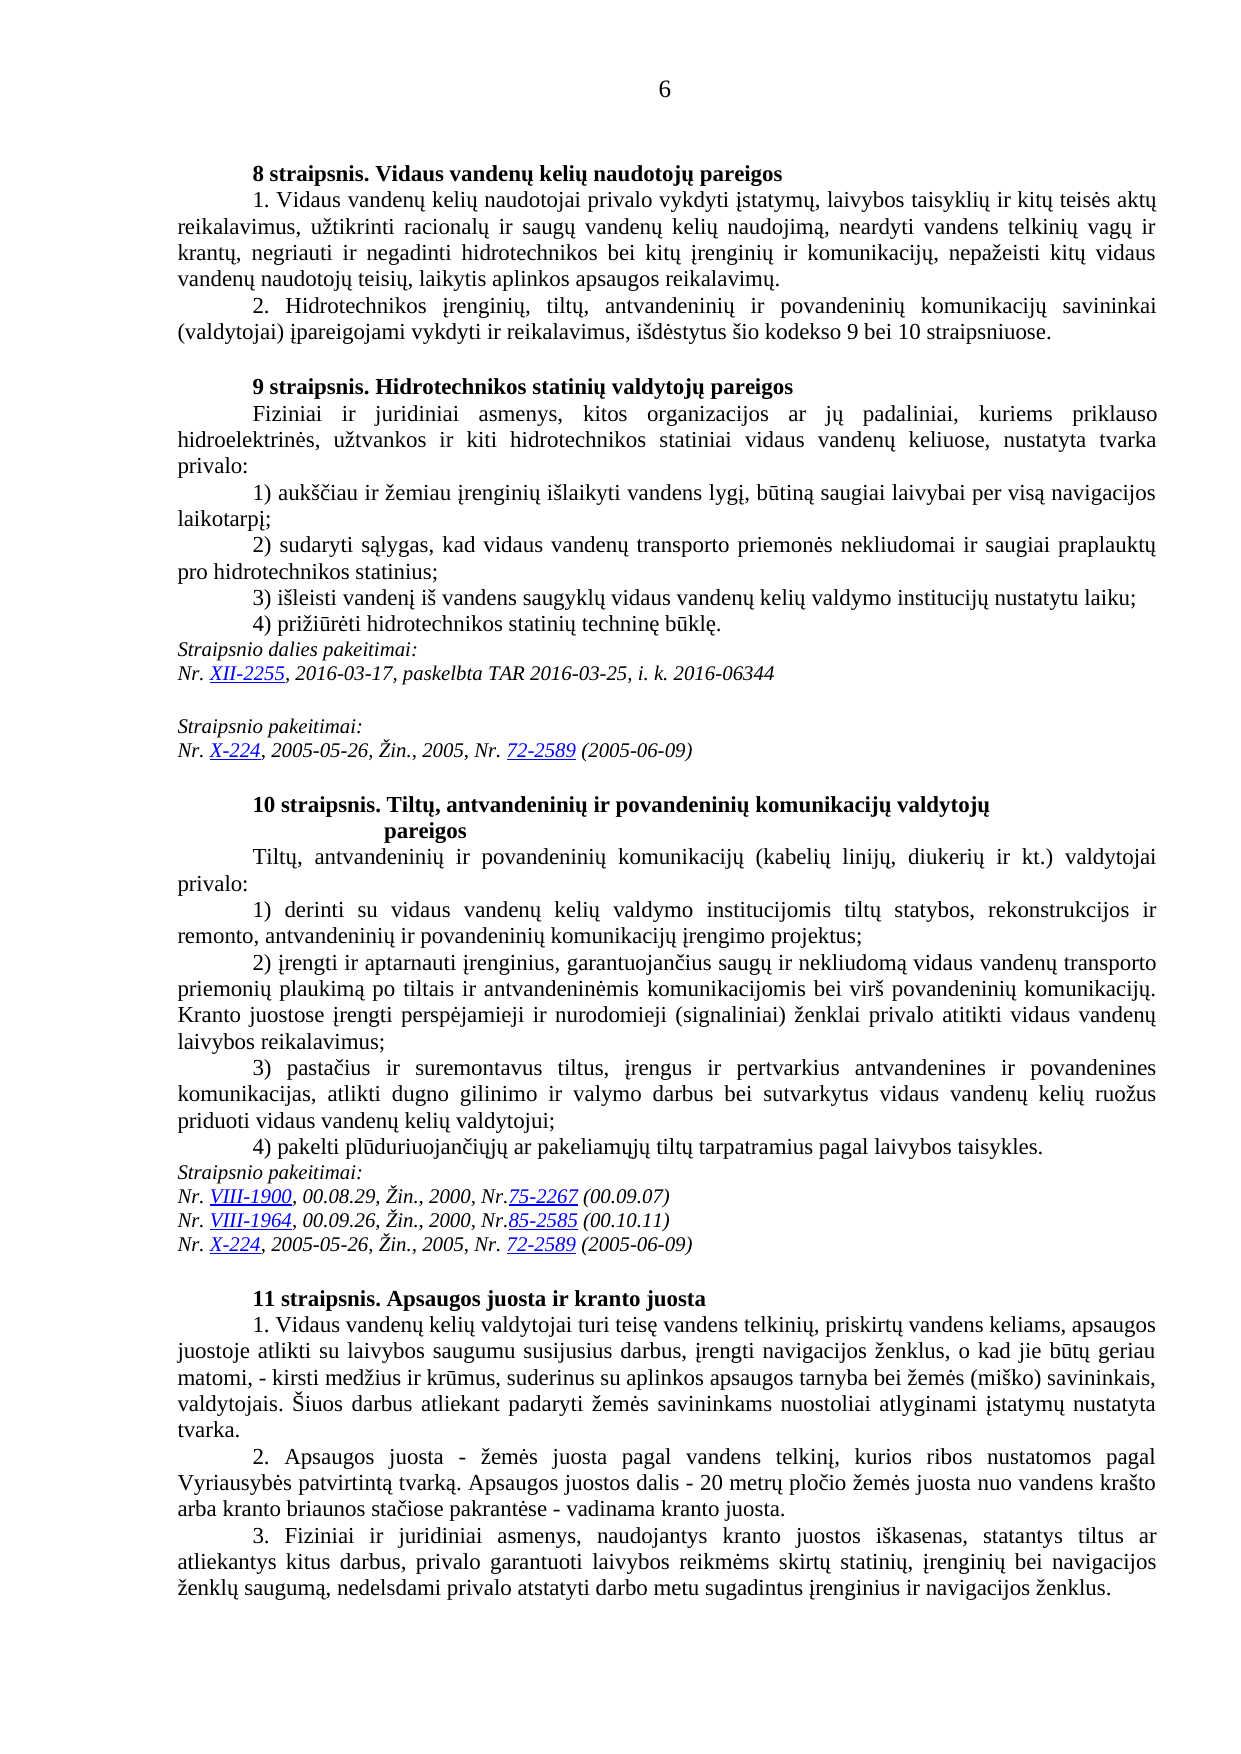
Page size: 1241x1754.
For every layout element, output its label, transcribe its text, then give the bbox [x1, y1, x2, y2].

text 1. Vidaus vandenų kelių naudotojai privalo vykdyti įstatymų, laivybos taisyklių ir kitų teisės aktų reikalavimus, užtikrinti racionalų ir saugų vandenų kelių naudojimą, neardyti vandens telkinių vagų ir krantų, negriauti ir negadinti hidrotechnikos bei kitų įrenginių ir komunikacijų, nepažeisti kitų vidaus vandenų naudotojų teisių, laikytis aplinkos apsaugos reikalavimų. [177, 186, 1158, 292]
text 10 straipsnis. Tiltų, antvandeninių ir povandeninių komunikacijų valdytojų [177, 791, 1158, 817]
text Fiziniai ir juridiniai asmenys, kitos organizacijos ar jų padaliniai, kuriems priklauso hidroelektrinės, užtvankos ir kiti hidrotechnikos statiniai vidaus vandenų keliuose, nustatyta tvarka privalo: [177, 400, 1158, 479]
text Nr. VIII-1900, 00.08.29, Žin., 2000, Nr.75-2267 (00.09.07) [177, 1184, 1158, 1208]
text 4) pakelti plūduriuojančiųjų ar pakeliamųjų tiltų tarpatramius pagal laivybos taisykles. [177, 1133, 1158, 1159]
text 9 straipsnis. Hidrotechnikos statinių valdytojų pareigos [177, 373, 1158, 400]
text 1. Vidaus vandenų kelių valdytojai turi teisę vandens telkinių, priskirtų vandens keliams, apsaugos juostoje atlikti su laivybos saugumu susijusius darbus, įrengti navigacijos ženklus, o kad jie būtų geriau matomi, - kirsti medžius ir krūmus, suderinus su aplinkos apsaugos tarnyba bei žemės (miško) savininkais, valdytojais. Šiuos darbus atliekant padaryti žemės savininkams nuostoliai atlyginami įstatymų nustatyta tvarka. [177, 1311, 1158, 1443]
text Nr. X-224, 2005-05-26, Žin., 2005, Nr. 72-2589 (2005-06-09) [177, 738, 1158, 762]
text Tiltų, antvandeninių ir povandeninių komunikacijų (kabelių linijų, diukerių ir kt.) valdytojai privalo: [177, 843, 1158, 896]
text 3) pastačius ir suremontavus tiltus, įrengus ir pertvarkius antvandenines ir povandenines komunikacijas, atlikti dugno gilinimo ir valymo darbus bei sutvarkytus vidaus vandenų kelių ruožus priduoti vidaus vandenų kelių valdytojui; [177, 1054, 1158, 1133]
text 2. Hidrotechnikos įrenginių, tiltų, antvandeninių ir povandeninių komunikacijų savininkai (valdytojai) įpareigojami vykdyti ir reikalavimus, išdėstytus šio kodekso 9 bei 10 straipsniuose. [177, 292, 1158, 344]
text 1) aukščiau ir žemiau įrenginių išlaikyti vandens lygį, būtiną saugiai laivybai per visą navigacijos laikotarpį; [177, 479, 1158, 531]
text pareigos [177, 817, 1158, 843]
text 2. Apsaugos juosta - žemės juosta pagal vandens telkinį, kurios ribos nustatomos pagal Vyriausybės patvirtintą tvarką. Apsaugos juostos dalis - 20 metrų pločio žemės juosta nuo vandens krašto arba kranto briaunos stačiose pakrantėse - vadinama kranto juosta. [177, 1443, 1158, 1522]
text 2) sudaryti sąlygas, kad vidaus vandenų transporto priemonės nekliudomai ir saugiai praplauktų pro hidrotechnikos statinius; [177, 531, 1158, 584]
text Nr. XII-2255, 2016-03-17, paskelbta TAR 2016-03-25, i. k. 2016-06344 [177, 661, 1152, 685]
text Straipsnio pakeitimai: [177, 714, 1158, 738]
text 3) išleisti vandenį iš vandens saugyklų vidaus vandenų kelių valdymo institucijų nustatytu laiku; [177, 584, 1158, 611]
text 1) derinti su vidaus vandenų kelių valdymo institucijomis tiltų statybos, rekonstrukcijos ir remonto, antvandeninių ir povandeninių komunikacijų įrengimo projektus; [177, 896, 1158, 949]
text Nr. VIII-1964, 00.09.26, Žin., 2000, Nr.85-2585 (00.10.11) [177, 1208, 1158, 1232]
text Straipsnio dalies pakeitimai: [177, 637, 1152, 661]
text 2) įrengti ir aptarnauti įrenginius, garantuojančius saugų ir nekliudomą vidaus vandenų transporto priemonių plaukimą po tiltais ir antvandeninėmis komunikacijomis bei virš povandeninių komunikacijų. Kranto juostose įrengti perspėjamieji ir nurodomieji (signaliniai) ženklai privalo atitikti vidaus vandenų laivybos reikalavimus; [177, 949, 1158, 1054]
text Nr. X-224, 2005-05-26, Žin., 2005, Nr. 72-2589 (2005-06-09) [177, 1232, 1158, 1256]
text 4) prižiūrėti hidrotechnikos statinių techninę būklę. [177, 611, 1158, 637]
text 11 straipsnis. Apsaugos juosta ir kranto juosta [177, 1284, 1158, 1311]
text 3. Fiziniai ir juridiniai asmenys, naudojantys kranto juostos iškasenas, statantys tiltus ar atliekantys kitus darbus, privalo garantuoti laivybos reikmėms skirtų statinių, įrenginių bei navigacijos ženklų saugumą, nedelsdami privalo atstatyti darbo metu sugadintus įrenginius ir navigacijos ženklus. [177, 1522, 1158, 1601]
text Straipsnio pakeitimai: [177, 1159, 1158, 1184]
text 8 straipsnis. Vidaus vandenų kelių naudotojų pareigos [177, 160, 1158, 186]
